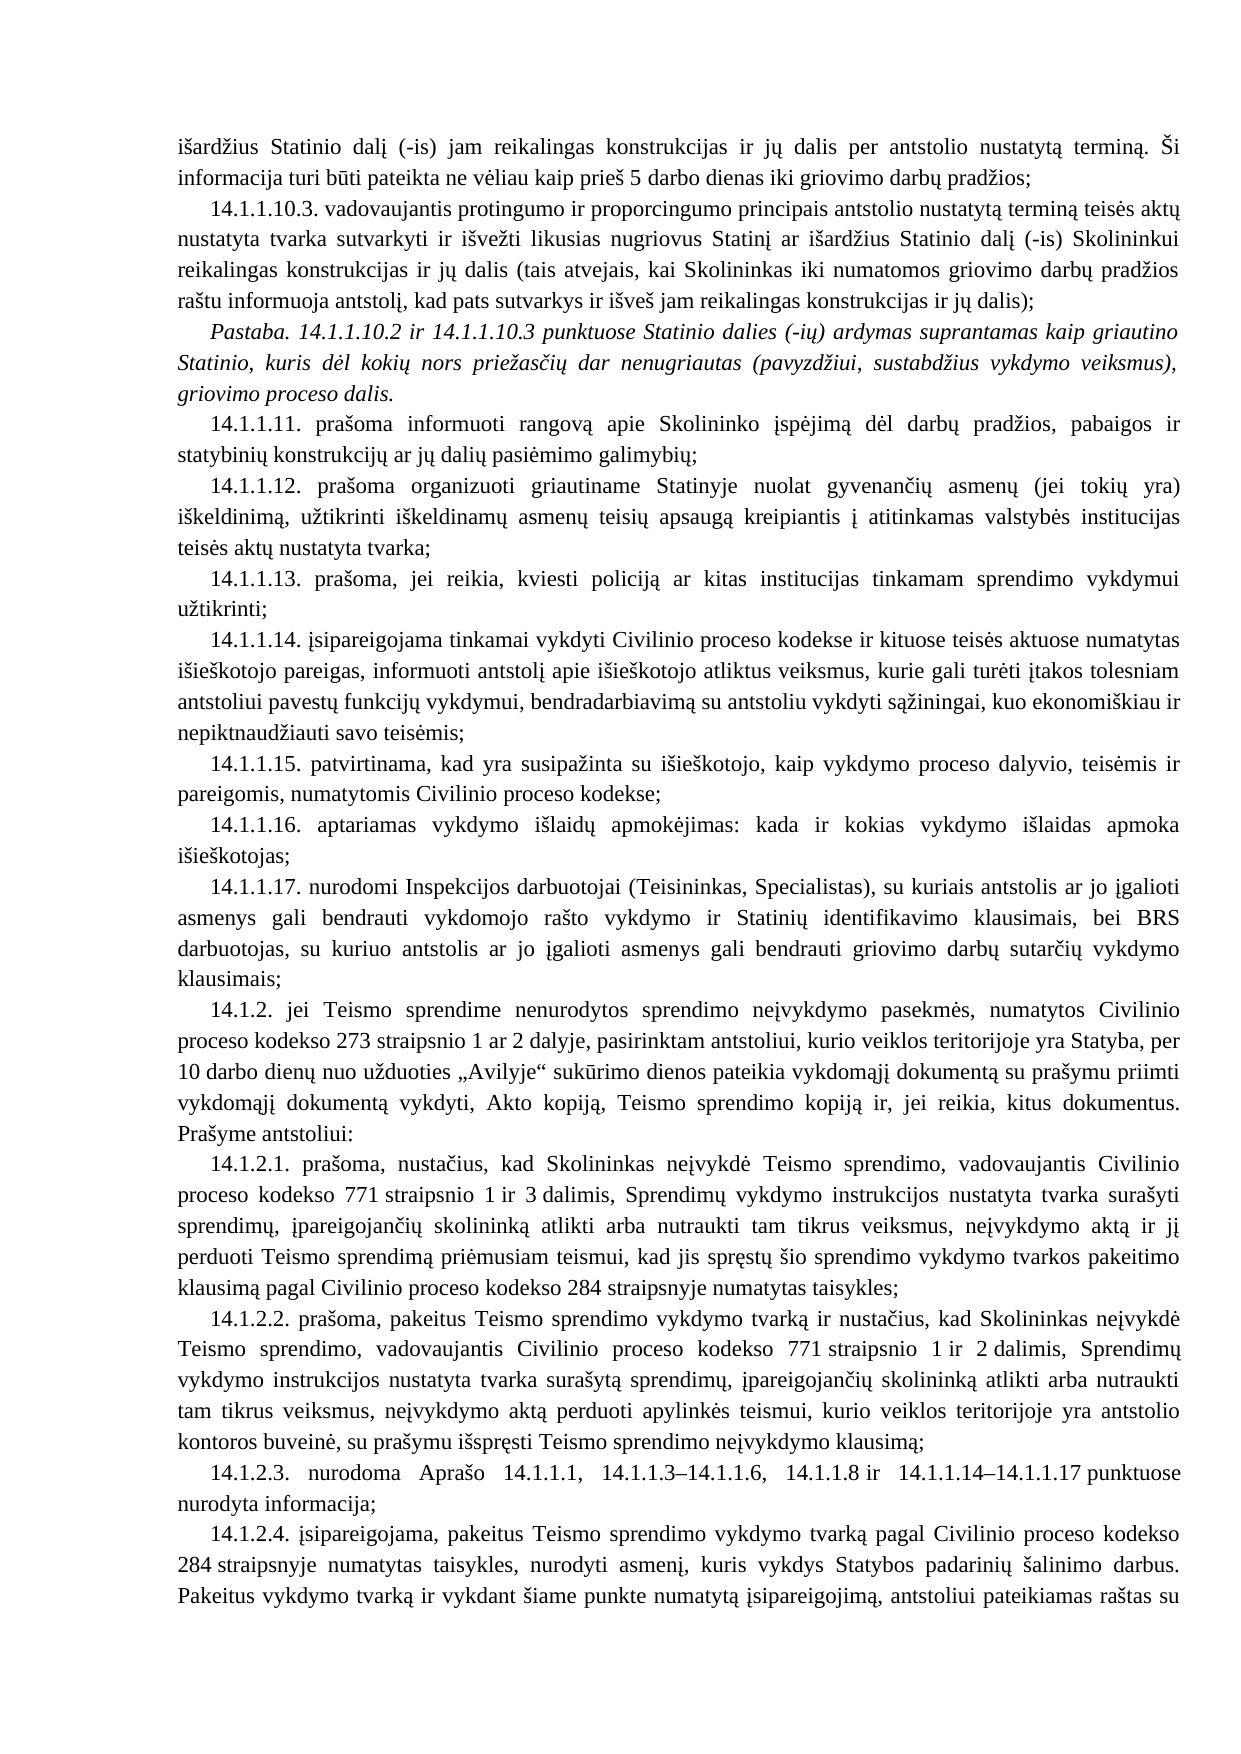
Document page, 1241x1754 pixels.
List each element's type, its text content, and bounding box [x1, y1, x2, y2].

text Pastaba. 14.1.1.10.2 ir 14.1.1.10.3 punktuose Statinio dalies (-ių) ardymas suprantamas kaip griautino Statinio, kuris dėl kokių nors priežasčių dar nenugriautas (pavyzdžiui, sustabdžius vykdymo veiksmus), griovimo proceso dalis. [177, 318, 1181, 406]
text 14.1.1.15. patvirtinama, kad yra susipažinta su išieškotojo, kaip vykdymo proceso dalyvio, teisėmis ir pareigomis, numatytomis Civilinio proceso kodekse; [177, 749, 1181, 807]
text 14.1.2.2. prašoma, pakeitus Teismo sprendimo vykdymo tvarką ir nustačius, kad Skolininkas neįvykdė Teismo sprendimo, vadovaujantis Civilinio proceso kodekso 771 straipsnio 1 ir 2 dalimis, Sprendimų vykdymo instrukcijos nustatyta tvarka surašytą sprendimų, įpareigojančių skolininką atlikti arba nutraukti tam tikrus veiksmus, neįvykdymo aktą perduoti apylinkės teismui, kurio veiklos teritorijoje yra antstolio kontoros buveinė, su prašymu išspręsti Teismo sprendimo neįvykdymo klausimą; [177, 1304, 1181, 1454]
text 14.1.1.16. aptariamas vykdymo išlaidų apmokėjimas: kada ir kokias vykdymo išlaidas apmoka išieškotojas; [177, 811, 1181, 868]
text 14.1.1.10.3. vadovaujantis protingumo ir proporcingumo principais antstolio nustatytą terminą teisės aktų nustatyta tvarka sutvarkyti ir išvežti likusias nugriovus Statinį ar išardžius Statinio dalį (-is) Skolininkui reikalingas konstrukcijas ir jų dalis (tais atvejais, kai Skolininkas iki numatomos griovimo darbų pradžios raštu informuoja antstolį, kad pats sutvarkys ir išveš jam reikalingas konstrukcijas ir jų dalis); [177, 194, 1181, 313]
text 14.1.1.14. įsipareigojama tinkamai vykdyti Civilinio proceso kodekse ir kituose teisės aktuose numatytas išieškotojo pareigas, informuoti antstolį apie išieškotojo atliktus veiksmus, kurie gali turėti įtakos tolesniam antstoliui pavestų funkcijų vykdymui, bendradarbiavimą su antstoliu vykdyti sąžiningai, kuo ekonomiškiau ir nepiktnaudžiauti savo teisėmis; [177, 626, 1181, 745]
text 14.1.2.4. įsipareigojama, pakeitus Teismo sprendimo vykdymo tvarką pagal Civilinio proceso kodekso 284 straipsnyje numatytas taisykles, nurodyti asmenį, kuris vykdys Statybos padarinių šalinimo darbus. Pakeitus vykdymo tvarką ir vykdant šiame punkte numatytą įsipareigojimą, antstoliui pateikiamas raštas su [177, 1520, 1181, 1608]
text 14.1.1.12. prašoma organizuoti griautiname Statinyje nuolat gyvenančių asmenų (jei tokių yra) iškeldinimą, užtikrinti iškeldinamų asmenų teisių apsaugą kreipiantis į atitinkamas valstybės institucijas teisės aktų nustatyta tvarka; [177, 472, 1181, 560]
text išardžius Statinio dalį (-is) jam reikalingas konstrukcijas ir jų dalis per antstolio nustatytą terminą. Ši informacija turi būti pateikta ne vėliau kaip prieš 5 darbo dienas iki griovimo darbų pradžios; [177, 133, 1181, 190]
text 14.1.1.17. nurodomi Inspekcijos darbuotojai (Teisininkas, Specialistas), su kuriais antstolis ar jo įgalioti asmenys gali bendrauti vykdomojo rašto vykdymo ir Statinių identifikavimo klausimais, bei BRS darbuotojas, su kuriuo antstolis ar jo įgalioti asmenys gali bendrauti griovimo darbų sutarčių vykdymo klausimais; [177, 873, 1181, 992]
text 14.1.1.13. prašoma, jei reikia, kviesti policiją ar kitas institucijas tinkamam sprendimo vykdymui užtikrinti; [177, 564, 1181, 622]
text 14.1.2.1. prašoma, nustačius, kad Skolininkas neįvykdė Teismo sprendimo, vadovaujantis Civilinio proceso kodekso 771 straipsnio 1 ir 3 dalimis, Sprendimų vykdymo instrukcijos nustatyta tvarka surašyti sprendimų, įpareigojančių skolininką atlikti arba nutraukti tam tikrus veiksmus, neįvykdymo aktą ir jį perduoti Teismo sprendimą priėmusiam teismui, kad jis spręstų šio sprendimo vykdymo tvarkos pakeitimo klausimą pagal Civilinio proceso kodekso 284 straipsnyje numatytas taisykles; [177, 1150, 1181, 1300]
text 14.1.2.3. nurodoma Aprašo 14.1.1.1, 14.1.1.3–14.1.1.6, 14.1.1.8 ir 14.1.1.14–14.1.1.17 punktuose nurodyta informacija; [177, 1459, 1181, 1516]
text 14.1.2. jei Teismo sprendime nenurodytos sprendimo neįvykdymo pasekmės, numatytos Civilinio proceso kodekso 273 straipsnio 1 ar 2 dalyje, pasirinktam antstoliui, kurio veiklos teritorijoje yra Statyba, per 10 darbo dienų nuo užduoties „Avilyje“ sukūrimo dienos pateikia vykdomąjį dokumentą su prašymu priimti vykdomąjį dokumentą vykdyti, Akto kopiją, Teismo sprendimo kopiją ir, jei reikia, kitus dokumentus. Prašyme antstoliui: [177, 996, 1181, 1146]
text 14.1.1.11. prašoma informuoti rangovą apie Skolininko įspėjimą dėl darbų pradžios, pabaigos ir statybinių konstrukcijų ar jų dalių pasiėmimo galimybių; [177, 410, 1181, 468]
